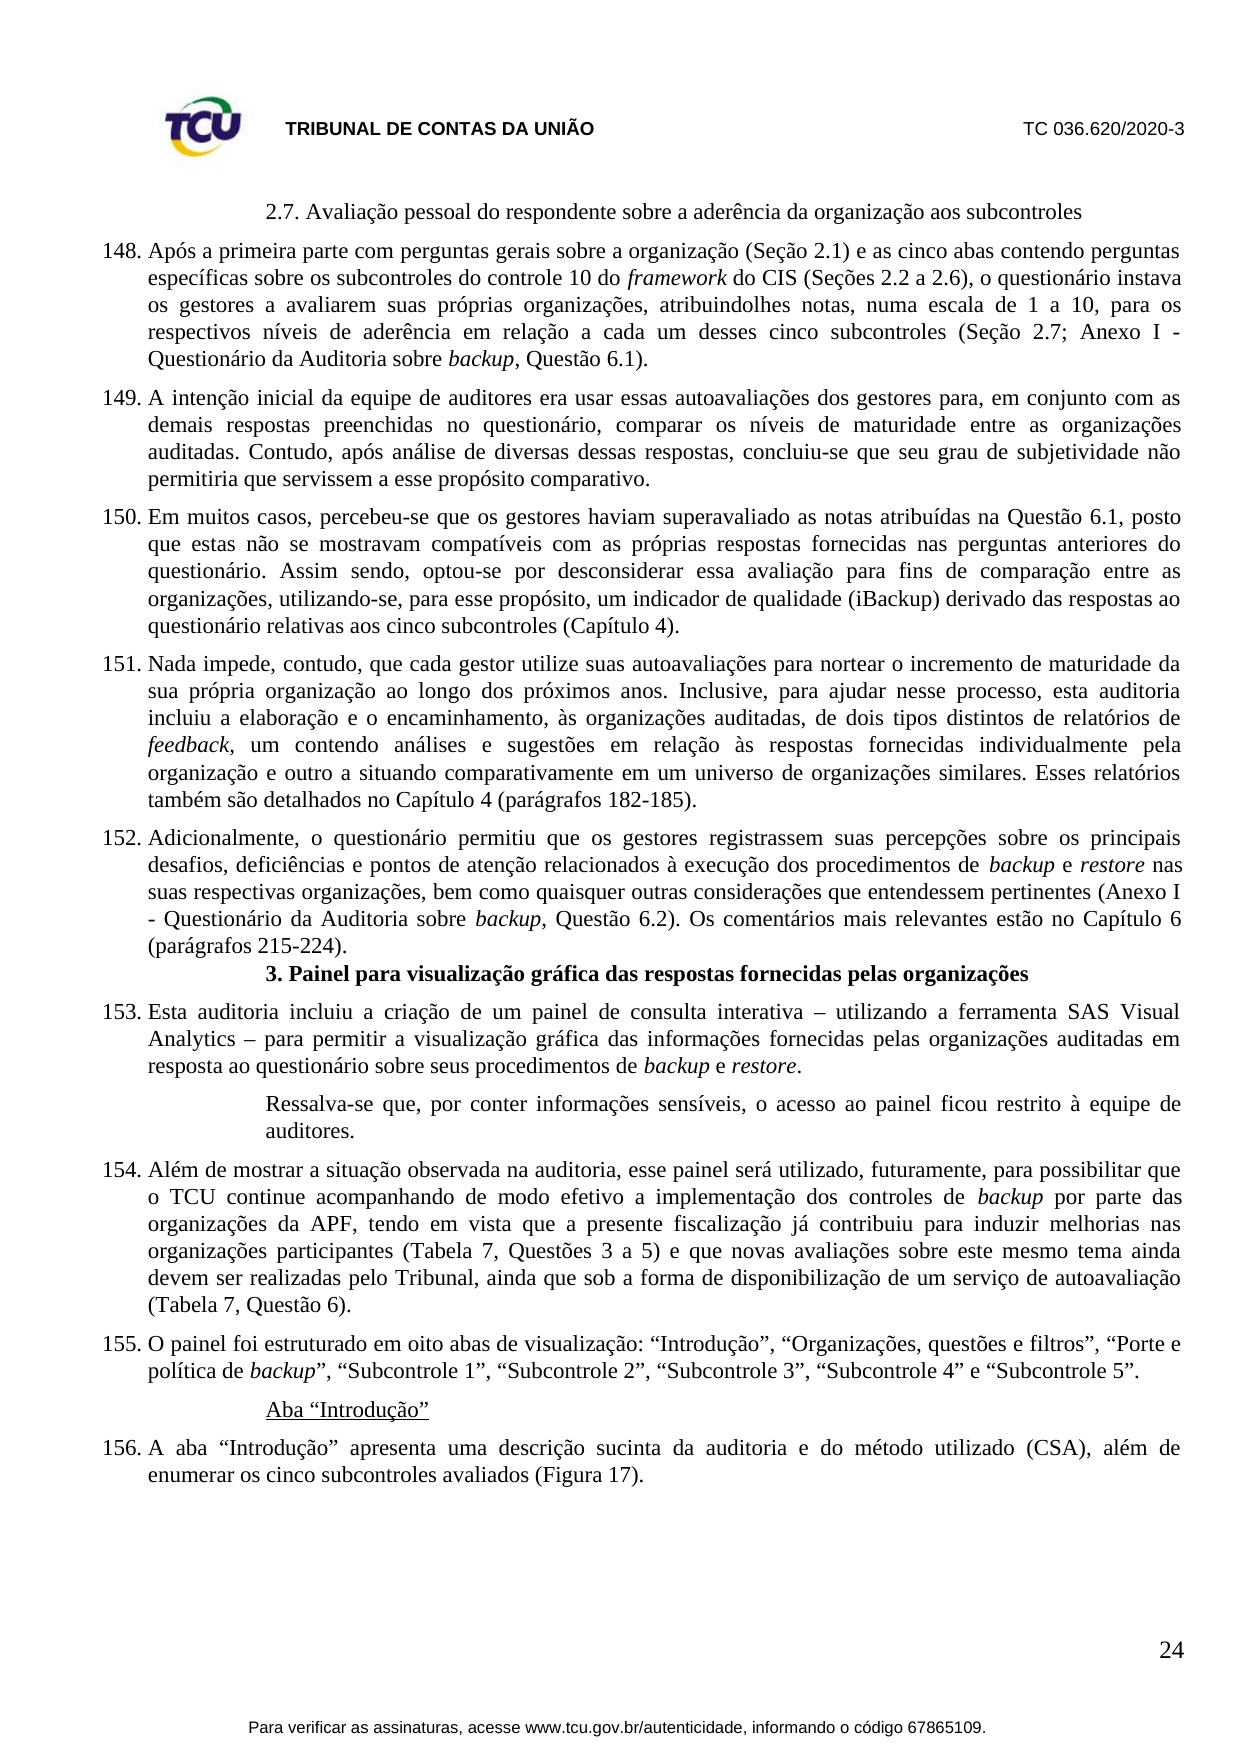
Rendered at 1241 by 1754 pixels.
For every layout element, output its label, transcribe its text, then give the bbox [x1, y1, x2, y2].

text 2.7. Avaliação pessoal do respondente sobre a aderência da organização aos subcontroles [265, 198, 1183, 224]
list A intenção inicial da equipe de auditores era usar essas autoavaliações dos gestores para, em conjunto com as demais respostas preenchidas no questionário, comparar os níveis de maturidade entre as organizações auditadas. Contudo, após análise de diversas dessas respostas, concluiu-se que seu grau de subjetividade não permitiria que servissem a esse propósito comparativo. [102, 383, 1183, 491]
text 3. Painel para visualização gráfica das respostas fornecidas pelas organizações [265, 959, 1183, 986]
picture [151, 81, 257, 172]
text Ressalva-se que, por conter informações sensíveis, o acesso ao painel ficou restrito à equipe de auditores. [265, 1091, 1183, 1144]
list Adicionalmente, o questionário permitiu que os gestores registrassem suas percepções sobre os principais desafios, deficiências e pontos de atenção relacionados à execução dos procedimentos de backup e restore nas suas respectivas organizações, bem como quaisquer outras considerações que entendessem pertinentes (Anexo I - Questionário da Auditoria sobre backup, Questão 6.2). Os comentários mais relevantes estão no Capítulo 6 (parágrafos 215-224). [102, 824, 1183, 959]
list A aba “Introdução” apresenta uma descrição sucinta da auditoria e do método utilizado (CSA), além de enumerar os cinco subcontroles avaliados (Figura 17). [102, 1434, 1183, 1488]
list Além de mostrar a situação observada na auditoria, esse painel será utilizado, futuramente, para possibilitar que o TCU continue acompanhando de modo efetivo a implementação dos controles de backup por parte das organizações da APF, tendo em vista que a presente fiscalização já contribuiu para induzir melhorias nas organizações participantes (Tabela 7, Questões 3 a 5) e que novas avaliações sobre este mesmo tema ainda devem ser realizadas pelo Tribunal, ainda que sob a forma de disponibilização de um serviço de autoavaliação (Tabela 7, Questão 6). [102, 1156, 1183, 1318]
list Esta auditoria incluiu a criação de um painel de consulta interativa – utilizando a ferramenta SAS Visual Analytics – para permitir a visualização gráfica das informações fornecidas pelas organizações auditadas em resposta ao questionário sobre seus procedimentos de backup e restore. [102, 998, 1183, 1078]
list Nada impede, contudo, que cada gestor utilize suas autoavaliações para nortear o incremento de maturidade da sua própria organização ao longo dos próximos anos. Inclusive, para ajudar nesse processo, esta auditoria incluiu a elaboração e o encaminhamento, às organizações auditadas, de dois tipos distintos de relatórios de feedback, um contendo análises e sugestões em relação às respostas fornecidas individualmente pela organização e outro a situando comparativamente em um universo de organizações similares. Esses relatórios também são detalhados no Capítulo 4 (parágrafos 182-185). [102, 650, 1183, 812]
list O painel foi estruturado em oito abas de visualização: “Introdução”, “Organizações, questões e filtros”, “Porte e política de backup”, “Subcontrole 1”, “Subcontrole 2”, “Subcontrole 3”, “Subcontrole 4” e “Subcontrole 5”. [102, 1330, 1183, 1383]
list Após a primeira parte com perguntas gerais sobre a organização (Seção 2.1) e as cinco abas contendo perguntas específicas sobre os subcontroles do controle 10 do framework do CIS (Seções 2.2 a 2.6), o questionário instava os gestores a avaliarem suas próprias organizações, atribuindolhes notas, numa escala de 1 a 10, para os respectivos níveis de aderência em relação a cada um desses cinco subcontroles (Seção 2.7; Anexo I - Questionário da Auditoria sobre backup, Questão 6.1). [102, 237, 1183, 371]
list Em muitos casos, percebeu-se que os gestores haviam superavaliado as notas atribuídas na Questão 6.1, posto que estas não se mostravam compatíveis com as próprias respostas fornecidas nas perguntas anteriores do questionário. Assim sendo, optou-se por desconsiderar essa avaliação para fins de comparação entre as organizações, utilizando-se, para esse propósito, um indicador de qualidade (iBackup) derivado das respostas ao questionário relativas aos cinco subcontroles (Capítulo 4). [102, 503, 1183, 638]
text Aba “Introdução” [265, 1396, 1190, 1422]
